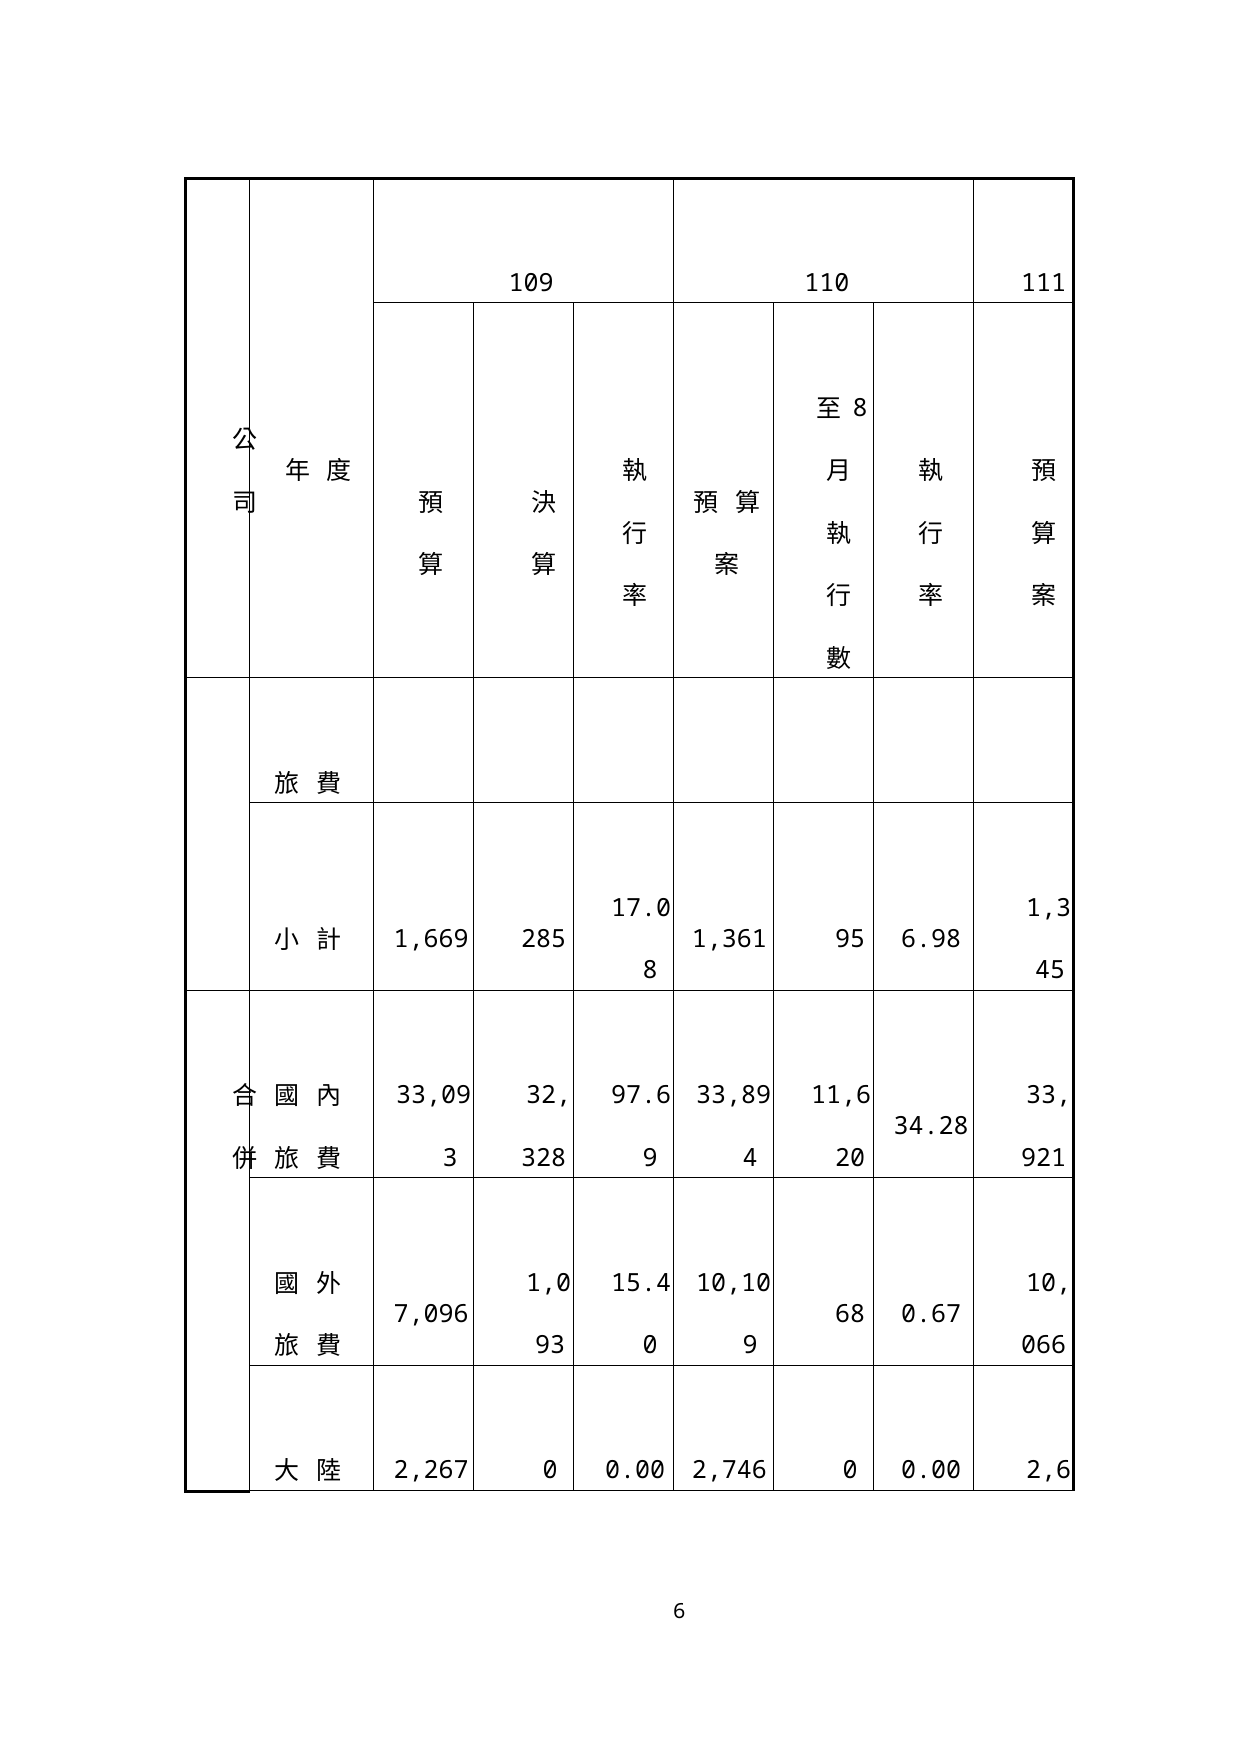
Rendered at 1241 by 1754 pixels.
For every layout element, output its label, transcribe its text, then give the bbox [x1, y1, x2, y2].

table_cell - [874, 678, 973, 802]
table_cell 285 [474, 803, 573, 990]
table_cell 7,096 [374, 1178, 473, 1365]
table_header 109 [374, 180, 673, 302]
table_cell 合併 [187, 991, 249, 1490]
table_header 公司 [187, 180, 249, 677]
table_cell 33,894 [674, 991, 773, 1177]
table_cell 0.00 [874, 1366, 973, 1490]
table_cell 大陸 [250, 1366, 373, 1490]
table_cell 1,093 [474, 1178, 573, 1365]
table_cell 預算案 [974, 303, 1072, 677]
table_cell 17.08 [574, 803, 673, 990]
table_cell 1,361 [674, 803, 773, 990]
table_cell 11,620 [774, 991, 873, 1177]
table_cell 合併 [240, 1086, 249, 1091]
table_cell 至8月執行數 [774, 303, 873, 677]
table_cell 10,109 [674, 1178, 773, 1365]
table_cell [674, 678, 773, 802]
table_header 年度 [250, 180, 373, 677]
table_cell 1,345 [974, 803, 1072, 990]
table_cell 6.98 [874, 803, 973, 990]
table_cell 旅費 [250, 678, 373, 802]
table_cell 0 [774, 1366, 873, 1490]
table_cell 34.28 [874, 991, 973, 1177]
table_cell 33,921 [974, 991, 1072, 1177]
table_cell 國外旅費 [250, 1178, 373, 1365]
table_cell 95 [774, 803, 873, 990]
table_cell 97.69 [574, 991, 673, 1177]
table_cell 32,328 [474, 991, 573, 1177]
table_cell 0 [474, 1366, 573, 1490]
table_cell [374, 678, 473, 802]
table_cell 預算 [374, 303, 473, 677]
table_cell 2,267 [374, 1366, 473, 1490]
table_cell 2,6 [974, 1366, 1072, 1490]
table_cell 1,669 [374, 803, 473, 990]
table_cell - [574, 678, 673, 802]
table_cell 0.67 [874, 1178, 973, 1365]
table_header 111 [974, 180, 1072, 302]
table_cell 決算 [474, 303, 573, 677]
table_cell 執行率 [574, 303, 673, 677]
table_cell 執行率 [874, 303, 973, 677]
table_cell [974, 678, 1072, 802]
table_cell [474, 678, 573, 802]
table_cell 預算案 [674, 303, 773, 677]
table_cell 10,066 [974, 1178, 1072, 1365]
table_cell 土開公司 [187, 678, 249, 990]
table_header 110 [674, 180, 973, 302]
table_cell 0.00 [574, 1366, 673, 1490]
table_cell 國內旅費 [250, 991, 373, 1177]
table_cell 2,746 [674, 1366, 773, 1490]
table_cell 68 [774, 1178, 873, 1365]
table_cell 15.40 [574, 1178, 673, 1365]
table_cell 合併 [239, 1098, 249, 1103]
table_cell 小計 [250, 803, 373, 990]
table_cell [774, 678, 873, 802]
table_cell 33,093 [374, 991, 473, 1177]
